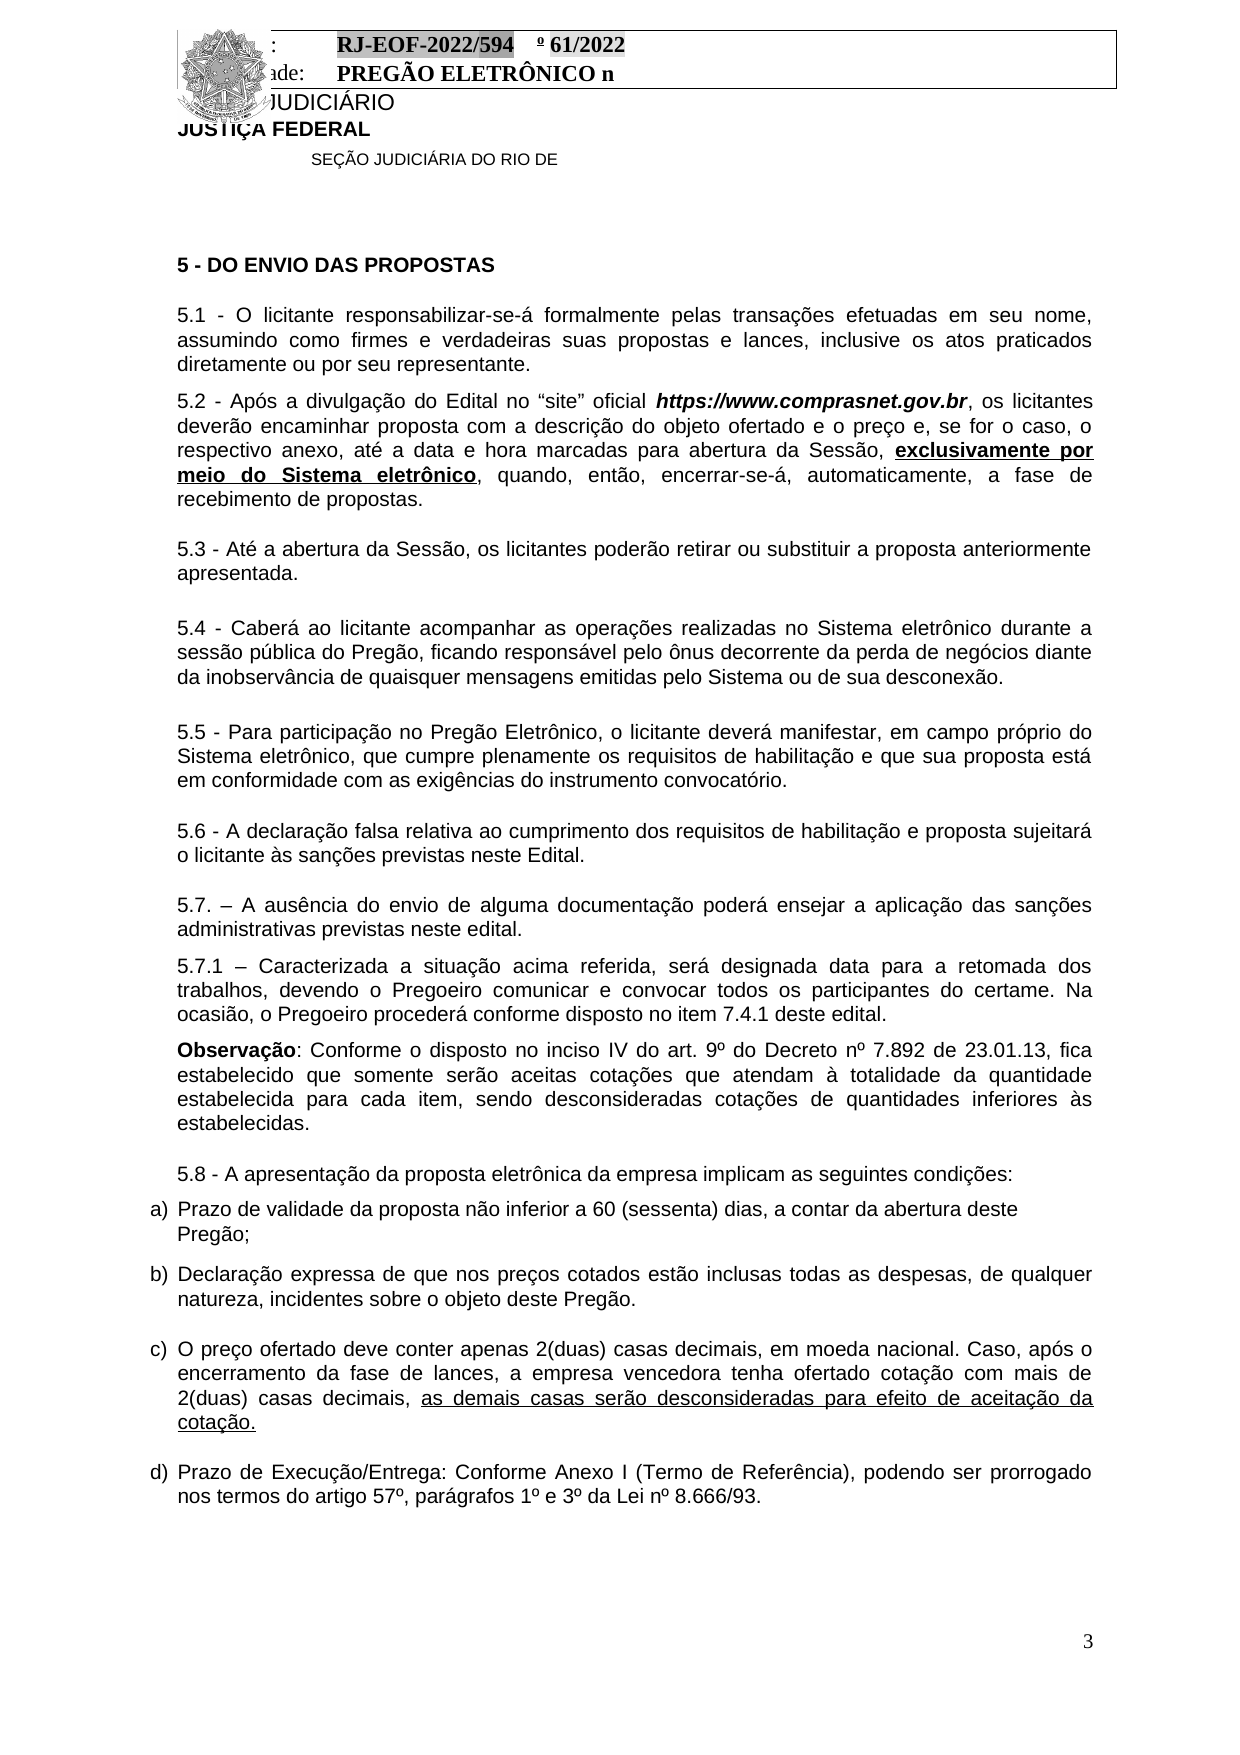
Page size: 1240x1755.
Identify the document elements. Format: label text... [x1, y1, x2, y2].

list Prazo de validade da proposta não inferior a 60 (sessenta) dias, a contar da abertura deste [150, 1197, 1093, 1221]
text 5.4 - Caberá ao licitante acompanhar as operações realizadas no Sistema eletrônico durante a sessão pública do Pregão, ficando responsável pelo ônus decorrente da perda de negócios diante da inobservância de quaisquer mensagens emitidas pelo Sistema ou de sua desconexão. [177, 616, 1093, 688]
list Prazo de Execução/Entrega: Conforme Anexo I (Termo de Referência), podendo ser prorrogado nos termos do artigo 57º, parágrafos 1º e 3º da Lei nº 8.666/93. [150, 1460, 1093, 1508]
text Pregão; [177, 1222, 1093, 1246]
subtitle 5 - DO ENVIO DAS PROPOSTAS [177, 253, 1093, 277]
list Declaração expressa de que nos preços cotados estão inclusas todas as despesas, de qualquer natureza, incidentes sobre o objeto deste Pregão. [150, 1262, 1093, 1310]
text 5.5 - Para participação no Pregão Eletrônico, o licitante deverá manifestar, em campo próprio do Sistema eletrônico, que cumpre plenamente os requisitos de habilitação e que sua proposta está em conformidade com as exigências do instrumento convocatório. [177, 719, 1093, 792]
text Observação: Conforme o disposto no inciso IV do art. 9º do Decreto nº 7.892 de 23.01.13, fica estabelecido que somente serão aceitas cotações que atendam à totalidade da quantidade estabelecida para cada item, sendo desconsideradas cotações de quantidades inferiores às estabelecidas. [177, 1038, 1093, 1135]
text 5.8 - A apresentação da proposta eletrônica da empresa implicam as seguintes condições: [177, 1161, 1093, 1185]
text 5.7. – A ausência do envio de alguma documentação poderá ensejar a aplicação das sanções administrativas previstas neste edital. [177, 893, 1093, 941]
text 5.7.1 – Caracterizada a situação acima referida, será designada data para a retomada dos trabalhos, devendo o Pregoeiro comunicar e convocar todos os participantes do certame. Na ocasião, o Pregoeiro procederá conforme disposto no item 7.4.1 deste edital. [177, 953, 1093, 1026]
list O preço ofertado deve conter apenas 2(duas) casas decimais, em moeda nacional. Caso, após o encerramento da fase de lances, a empresa vencedora tenha ofertado cotação com mais de 2(duas) casas decimais, as demais casas serão desconsideradas para efeito de aceitação da cotação. [150, 1337, 1093, 1434]
text 5.3 - Até a abertura da Sessão, os licitantes poderão retirar ou substituir a proposta anteriormente apresentada. [177, 537, 1093, 585]
text 5.6 - A declaração falsa relativa ao cumprimento dos requisitos de habilitação e proposta sujeitará o licitante às sanções previstas neste Edital. [177, 818, 1093, 867]
text 5.1 - O licitante responsabilizar-se-á formalmente pelas transações efetuadas em seu nome, assumindo como firmes e verdadeiras suas propostas e lances, inclusive os atos praticados diretamente ou por seu representante. [177, 303, 1093, 376]
text 5.2 - Após a divulgação do Edital no “site” oficial https://www.comprasnet.gov.br, os licitantes deverão encaminhar proposta com a descrição do objeto ofertado e o preço e, se for o caso, o respectivo anexo, até a data e hora marcadas para abertura da Sessão, exclusivamente por meio do Sistema eletrônico, quando, então, encerrar-se-á, automaticamente, a fase de recebimento de propostas. [177, 389, 1093, 511]
